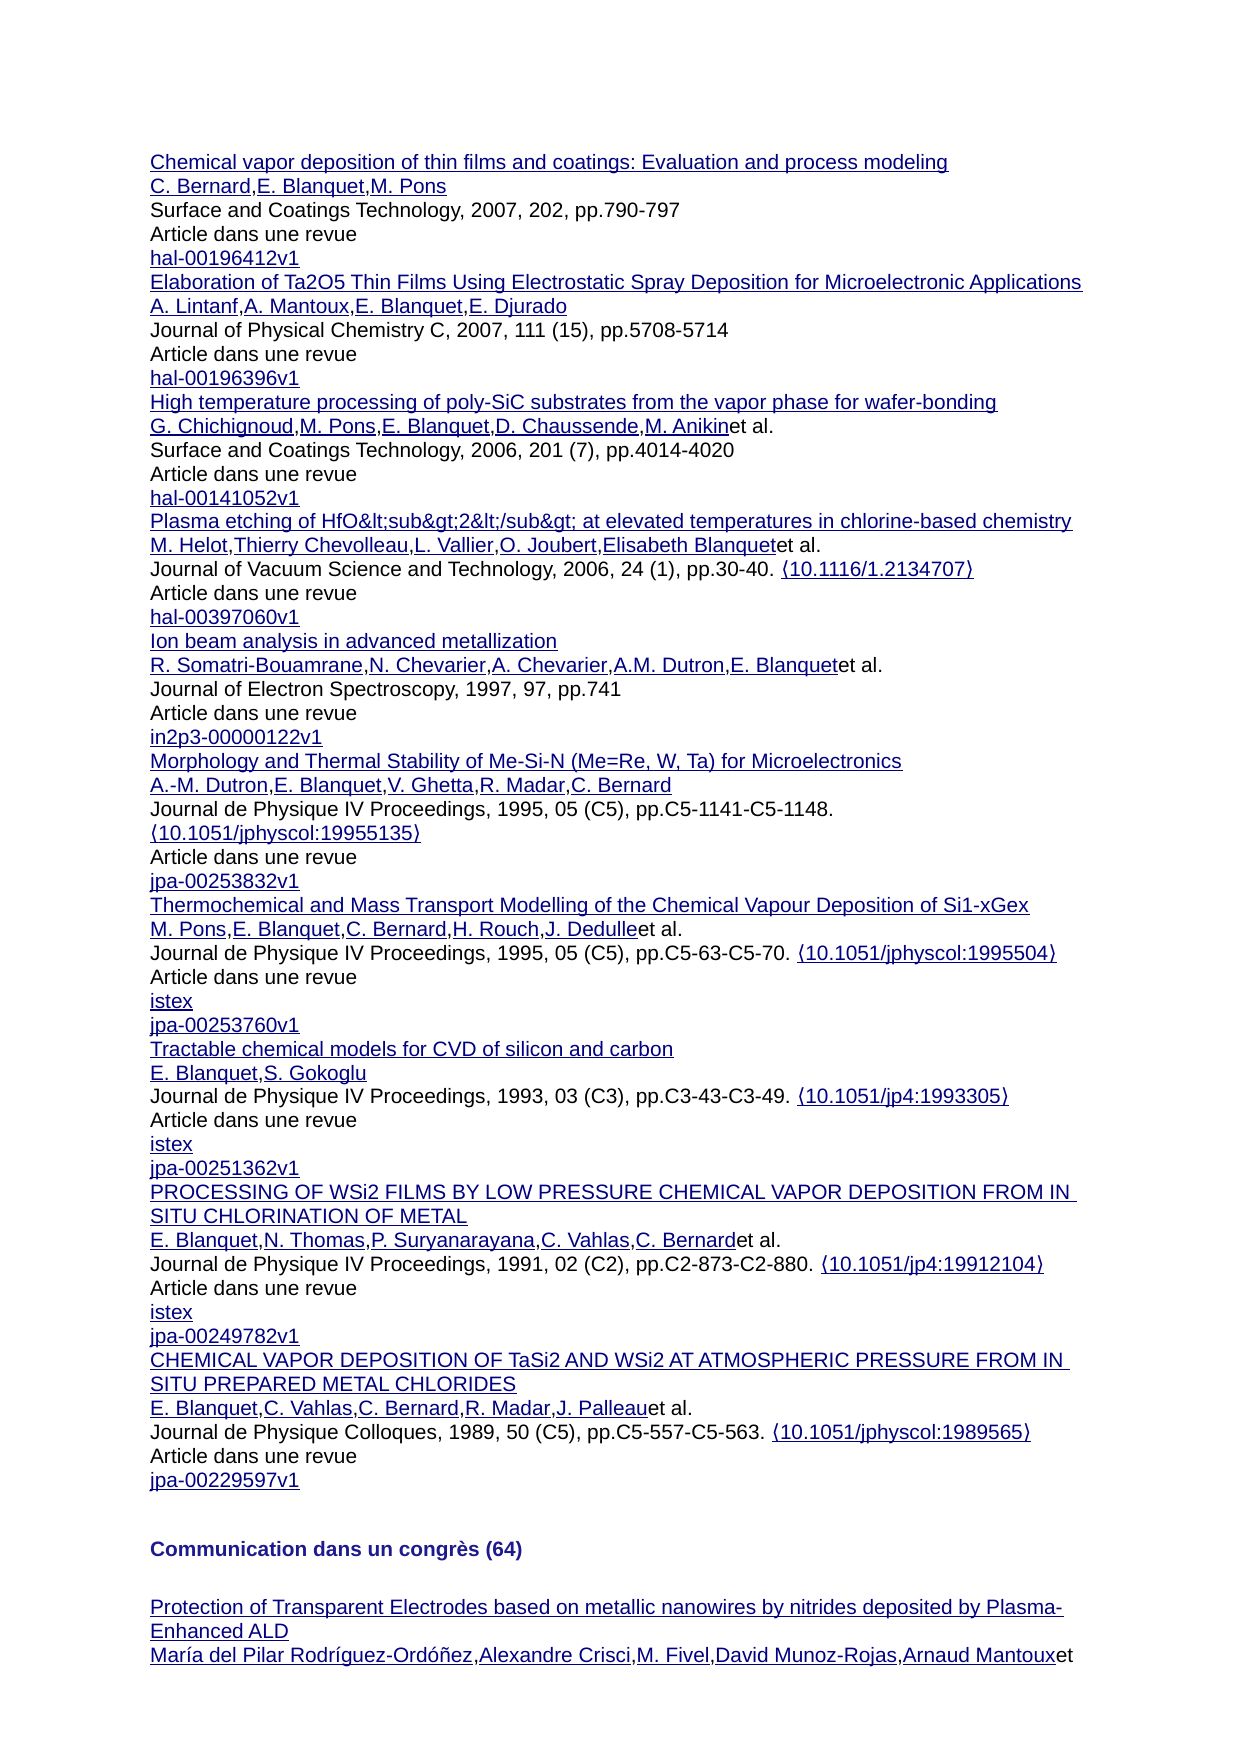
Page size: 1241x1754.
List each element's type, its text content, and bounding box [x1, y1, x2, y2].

table_header Protection of Transparent Electrodes based on metallic nanowires by nitrides deposited by Plasma-Enhanced ALD María del Pilar Rodríguez-Ordóñez,Alexandre Crisci,M. Fivel,David Munoz-Rojas,Arnaud Mantouxet [150, 1595, 1090, 1667]
table_cell Tractable chemical models for CVD of silicon and carbon E. Blanquet,S. Gokoglu Journal de Physique IV Proceedings, 1993, 03 (C3), pp.C3-43-C3-49. ⟨10.1051/jp4:1993305⟩ Article dans une revue istex jpa-00251362v1 [150, 1036, 1090, 1180]
table_cell CHEMICAL VAPOR DEPOSITION OF TaSi2 AND WSi2 AT ATMOSPHERIC PRESSURE FROM IN SITU PREPARED METAL CHLORIDES E. Blanquet,C. Vahlas,C. Bernard,R. Madar,J. Palleauet al. Journal de Physique Colloques, 1989, 50 (C5), pp.C5-557-C5-563. ⟨10.1051/jphyscol:1989565⟩ Article dans une revue jpa-00229597v1 [150, 1348, 1090, 1492]
subtitle Communication dans un congrès (64) [150, 1536, 1090, 1560]
table_cell Morphology and Thermal Stability of Me-Si-N (Me=Re, W, Ta) for Microelectronics A.-M. Dutron,E. Blanquet,V. Ghetta,R. Madar,C. Bernard Journal de Physique IV Proceedings, 1995, 05 (C5), pp.C5-1141-C5-1148. ⟨10.1051/jphyscol:19955135⟩ Article dans une revue jpa-00253832v1 [150, 749, 1090, 893]
table_cell Thermochemical and Mass Transport Modelling of the Chemical Vapour Deposition of Si1-xGex M. Pons,E. Blanquet,C. Bernard,H. Rouch,J. Dedulleet al. Journal de Physique IV Proceedings, 1995, 05 (C5), pp.C5-63-C5-70. ⟨10.1051/jphyscol:1995504⟩ Article dans une revue istex jpa-00253760v1 [150, 893, 1090, 1036]
table_cell Elaboration of Ta2O5 Thin Films Using Electrostatic Spray Deposition for Microelectronic Applications A. Lintanf,A. Mantoux,E. Blanquet,E. Djurado Journal of Physical Chemistry C, 2007, 111 (15), pp.5708-5714 Article dans une revue hal-00196396v1 [150, 270, 1090, 389]
table_cell Plasma etching of HfO&lt;sub&gt;2&lt;/sub&gt; at elevated temperatures in chlorine-based chemistry M. Helot,Thierry Chevolleau,L. Vallier,O. Joubert,Elisabeth Blanquetet al. Journal of Vacuum Science and Technology, 2006, 24 (1), pp.30-40. ⟨10.1116/1.2134707⟩ Article dans une revue hal-00397060v1 [150, 509, 1090, 629]
table_cell Ion beam analysis in advanced metallization R. Somatri-Bouamrane,N. Chevarier,A. Chevarier,A.M. Dutron,E. Blanquetet al. Journal of Electron Spectroscopy, 1997, 97, pp.741 Article dans une revue in2p3-00000122v1 [150, 629, 1090, 749]
table_cell PROCESSING OF WSi2 FILMS BY LOW PRESSURE CHEMICAL VAPOR DEPOSITION FROM IN SITU CHLORINATION OF METAL E. Blanquet,N. Thomas,P. Suryanarayana,C. Vahlas,C. Bernardet al. Journal de Physique IV Proceedings, 1991, 02 (C2), pp.C2-873-C2-880. ⟨10.1051/jp4:19912104⟩ Article dans une revue istex jpa-00249782v1 [150, 1180, 1090, 1348]
table_cell High temperature processing of poly-SiC substrates from the vapor phase for wafer-bonding G. Chichignoud,M. Pons,E. Blanquet,D. Chaussende,M. Anikinet al. Surface and Coatings Technology, 2006, 201 (7), pp.4014-4020 Article dans une revue hal-00141052v1 [150, 390, 1090, 509]
table_cell Chemical vapor deposition of thin films and coatings: Evaluation and process modeling C. Bernard,E. Blanquet,M. Pons Surface and Coatings Technology, 2007, 202, pp.790-797 Article dans une revue hal-00196412v1 [150, 150, 1090, 270]
